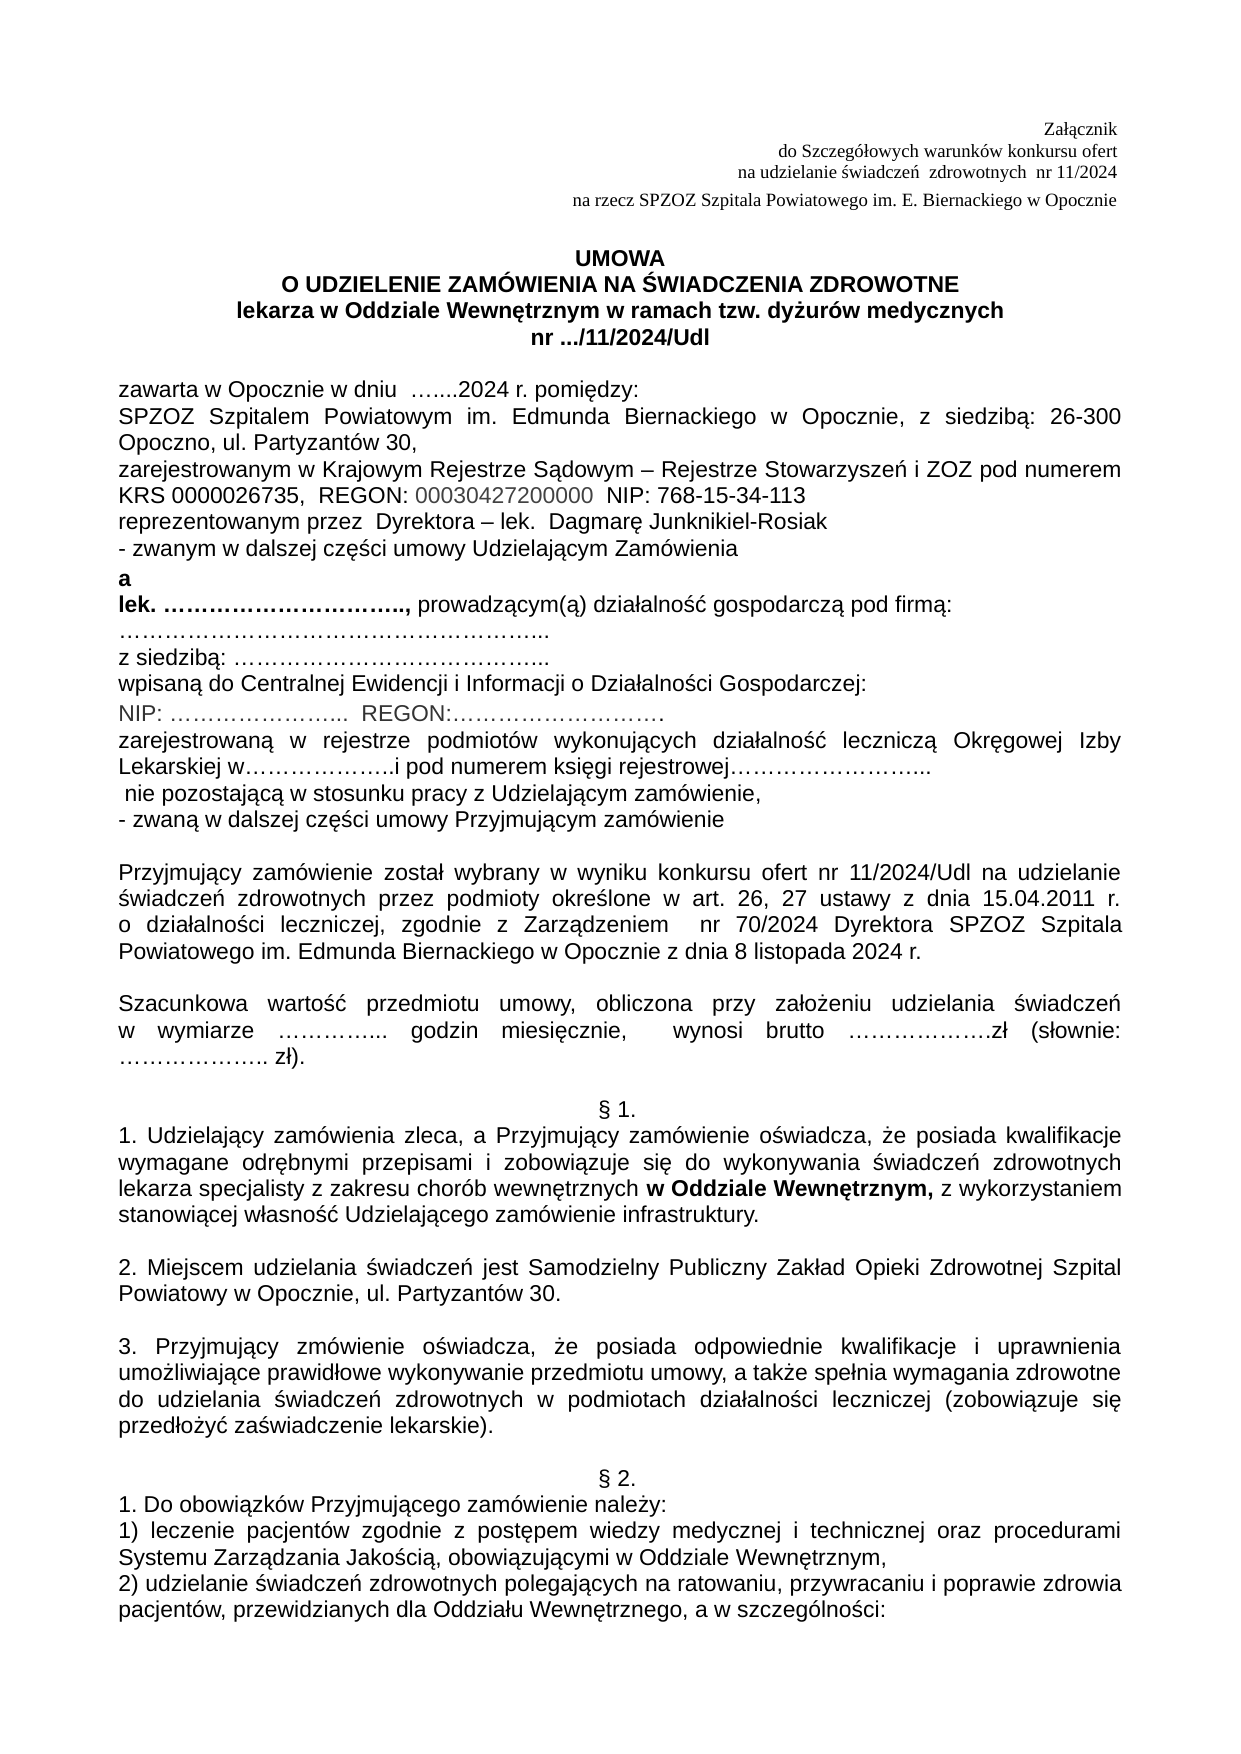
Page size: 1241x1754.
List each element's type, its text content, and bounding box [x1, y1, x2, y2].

text - zwaną w dalszej części umowy Przyjmującym zamówienie [118, 806, 1122, 832]
text § 2. [118, 1465, 1122, 1491]
text - zwanym w dalszej części umowy Udzielającym Zamówienia [118, 534, 1122, 561]
text lekarza w Oddziale Wewnętrznym w ramach tzw. dyżurów medycznych [118, 297, 1122, 324]
text 1) leczenie pacjentów zgodnie z postępem wiedzy medycznej i technicznej oraz procedurami Systemu Zarządzania Jakością, obowiązującymi w Oddziale Wewnętrznym, [118, 1517, 1122, 1570]
text z siedzibą: …………………………………... [118, 644, 1122, 670]
text na udzielanie świadczeń zdrowotnych nr 11/2024 [118, 161, 1122, 183]
text UMOWA [118, 245, 1122, 271]
text zarejestrowanym w Krajowym Rejestrze Sądowym – Rejestrze Stowarzyszeń i ZOZ pod numerem KRS 0000026735, REGON: 00030427200000 NIP: 768-15-34-113 [118, 456, 1122, 508]
text 2) udzielanie świadczeń zdrowotnych polegających na ratowaniu, przywracaniu i poprawie zdrowia pacjentów, przewidzianych dla Oddziału Wewnętrznego, a w szczególności: [118, 1570, 1122, 1623]
text wpisaną do Centralnej Ewidencji i Informacji o Działalności Gospodarczej: [118, 670, 1122, 697]
text O UDZIELENIE ZAMÓWIENIA NA ŚWIADCZENIA ZDROWOTNE [118, 271, 1122, 297]
text Przyjmujący zamówienie został wybrany w wyniku konkursu ofert nr 11/2024/Udl na udzielanie świadczeń zdrowotnych przez podmioty określone w art. 26, 27 ustawy z dnia 15.04.2011 r. o działalności leczniczej, zgodnie z Zarządzeniem nr 70/2024 Dyrektora SPZOZ Szpitala Powiatowego im. Edmunda Biernackiego w Opocznie z dnia 8 listopada 2024 r. [118, 858, 1122, 964]
text zawarta w Opocznie w dniu …....2024 r. pomiędzy: [118, 376, 1122, 403]
text reprezentowanym przez Dyrektora – lek. Dagmarę Junknikiel-Rosiak [118, 508, 1122, 534]
text do Szczegółowych warunków konkursu ofert [118, 140, 1122, 161]
text Szacunkowa wartość przedmiotu umowy, obliczona przy założeniu udzielania świadczeń w wymiarze …………... godzin miesięcznie, wynosi brutto ……………….zł (słownie:……………….. zł). [118, 990, 1122, 1069]
text zarejestrowaną w rejestrze podmiotów wykonujących działalność leczniczą Okręgowej Izby Lekarskiej w………………..i pod numerem księgi rejestrowej……………………... [118, 727, 1122, 779]
text Załącznik [118, 118, 1122, 140]
text 2. Miejscem udzielania świadczeń jest Samodzielny Publiczny Zakład Opieki Zdrowotnej Szpital Powiatowy w Opocznie, ul. Partyzantów 30. [118, 1254, 1122, 1307]
text 3. Przyjmujący zmówienie oświadcza, że posiada odpowiednie kwalifikacje i uprawnienia umożliwiające prawidłowe wykonywanie przedmiotu umowy, a także spełnia wymagania zdrowotne do udzielania świadczeń zdrowotnych w podmiotach działalności leczniczej (zobowiązuje się przedłożyć zaświadczenie lekarskie). [118, 1333, 1122, 1438]
text SPZOZ Szpitalem Powiatowym im. Edmunda Biernackiego w Opocznie, z siedzibą: 26-300 Opoczno, ul. Partyzantów 30, [118, 403, 1122, 456]
text ………………………………………………... [118, 617, 1122, 644]
text nr .../11/2024/Udl [118, 324, 1122, 350]
text 1. Do obowiązków Przyjmującego zamówienie należy: [118, 1491, 1122, 1517]
text lek. ………………………….., prowadzącym(ą) działalność gospodarczą pod firmą: [118, 591, 1122, 617]
text nie pozostającą w stosunku pracy z Udzielającym zamówienie, [118, 779, 1122, 806]
text a [118, 565, 1122, 591]
text § 1. [118, 1096, 1122, 1122]
text 1. Udzielający zamówienia zleca, a Przyjmujący zamówienie oświadcza, że posiada kwalifikacje wymagane odrębnymi przepisami i zobowiązuje się do wykonywania świadczeń zdrowotnych lekarza specjalisty z zakresu chorób wewnętrznych w Oddziale Wewnętrznym, z wykorzystaniem stanowiącej własność Udzielającego zamówienie infrastruktury. [118, 1122, 1122, 1227]
text na rzecz SPZOZ Szpitala Powiatowego im. E. Biernackiego w Opocznie [118, 189, 1122, 211]
text NIP: …………………... REGON:………………………. [118, 700, 1122, 727]
